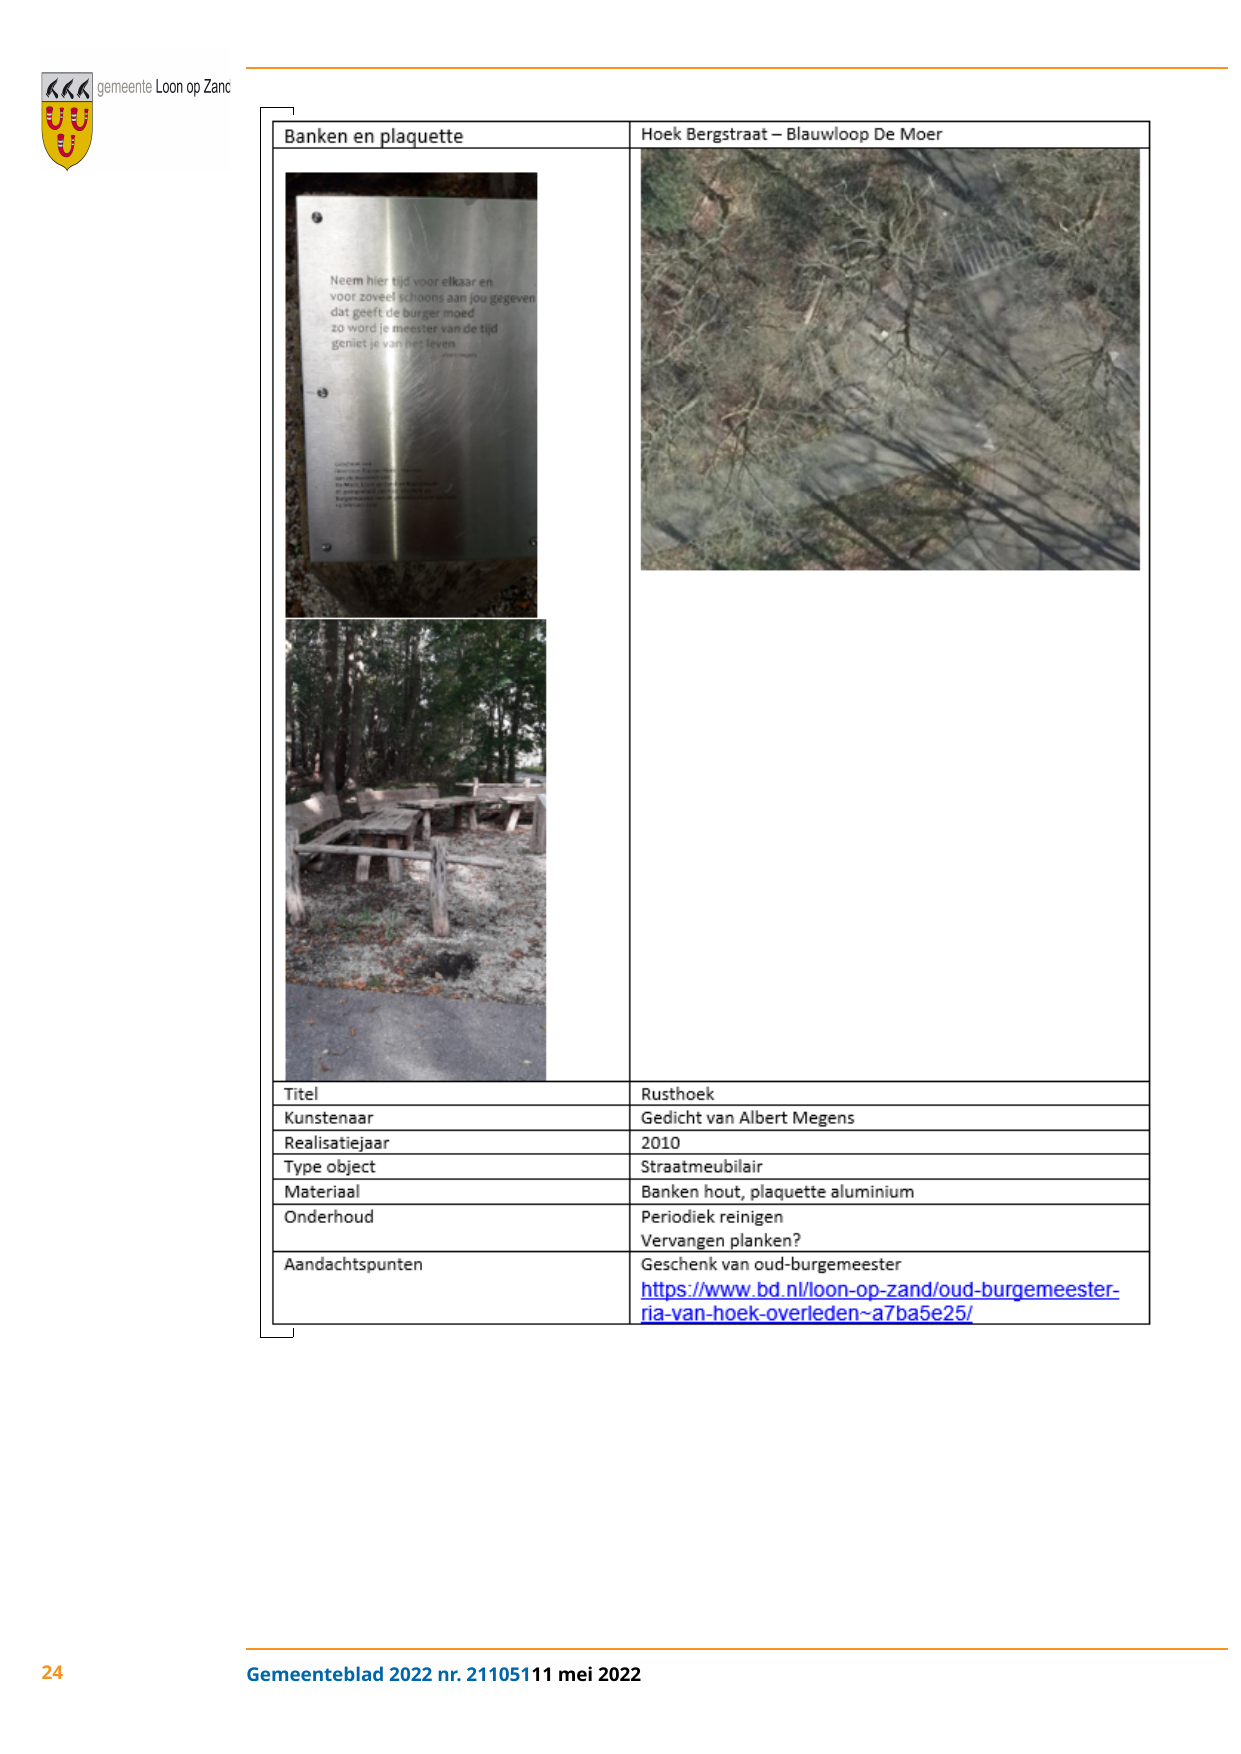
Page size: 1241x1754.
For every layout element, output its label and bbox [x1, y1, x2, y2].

picture [268, 115, 1155, 1328]
picture [41, 47, 231, 172]
